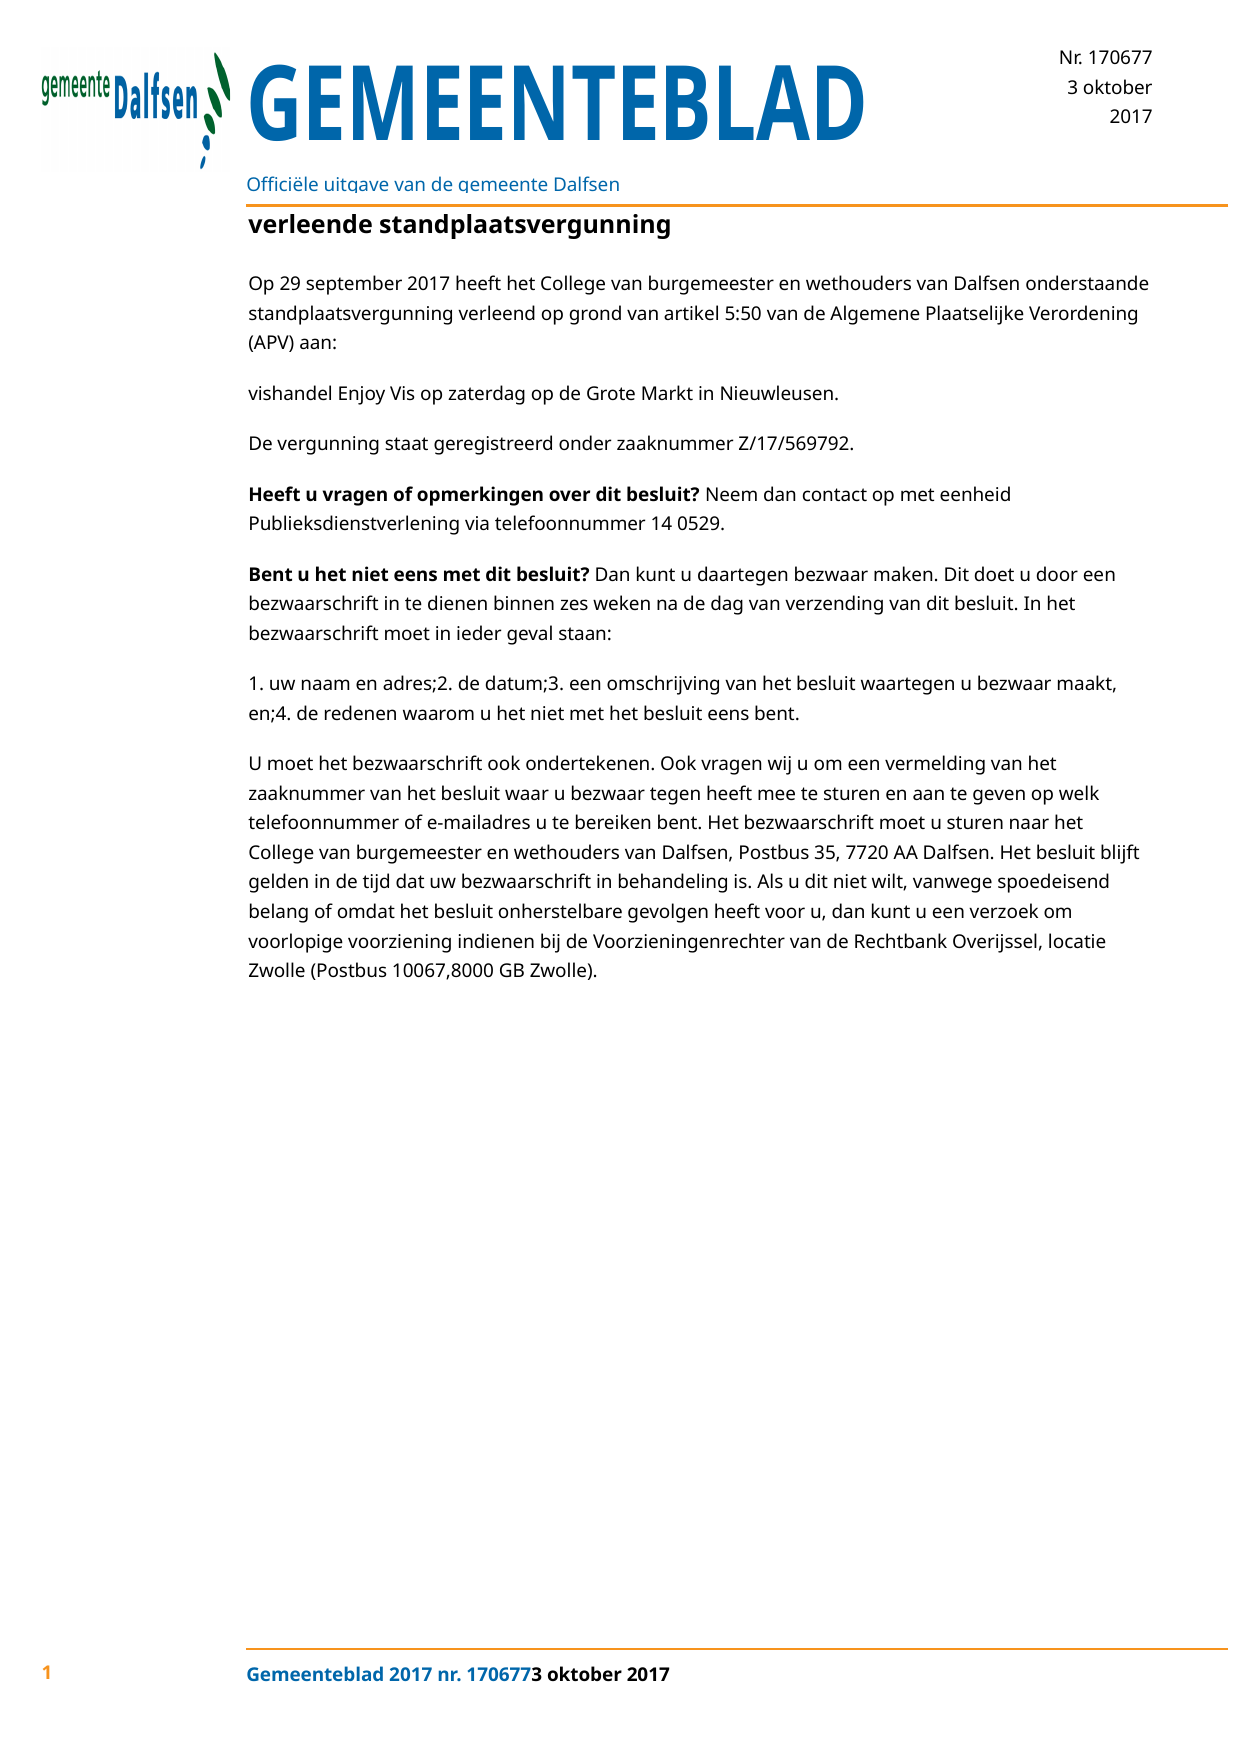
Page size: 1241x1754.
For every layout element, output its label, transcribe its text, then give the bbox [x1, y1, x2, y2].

text vishandel Enjoy Vis op zaterdag op de Grote Markt in Nieuwleusen. [248, 380, 1152, 406]
picture [41, 47, 231, 172]
text U moet het bezwaarschrift ook ondertekenen. Ook vragen wij u om een vermelding van het zaaknummer van het besluit waar u bezwaar tegen heeft mee te sturen en aan te geven op welk telefoonnummer of e-mailadres u te bereiken bent. Het bezwaarschrift moet u sturen naar het College van burgemeester en wethouders van Dalfsen, Postbus 35, 7720 AA Dalfsen. Het besluit blijft gelden in de tijd dat uw bezwaarschrift in behandeling is. Als u dit niet wilt, vanwege spoedeisend belang of omdat het besluit onherstelbare gevolgen heeft voor u, dan kunt u een verzoek om voorlopige voorziening indienen bij de Voorzieningenrechter van de Rechtbank Overijssel, locatie Zwolle (Postbus 10067,8000 GB Zwolle). [248, 750, 1152, 983]
text verleende standplaatsvergunning [248, 207, 1152, 241]
text 1. uw naam en adres;2. de datum;3. een omschrijving van het besluit waartegen u bezwaar maakt, en;4. de redenen waarom u het niet met het besluit eens bent. [248, 670, 1152, 726]
text Bent u het niet eens met dit besluit? Dan kunt u daartegen bezwaar maken. Dit doet u door een bezwaarschrift in te dienen binnen zes weken na de dag van verzending van dit besluit. In het bezwaarschrift moet in ieder geval staan: [248, 561, 1152, 646]
text Heeft u vragen of opmerkingen over dit besluit? Neem dan contact op met eenheid Publieksdienstverlening via telefoonnummer 14 0529. [248, 481, 1152, 536]
text Op 29 september 2017 heeft het College van burgemeester en wethouders van Dalfsen onderstaande standplaatsvergunning verleend op grond van artikel 5:50 van de Algemene Plaatselijke Verordening (APV) aan: [248, 270, 1152, 355]
text De vergunning staat geregistreerd onder zaaknummer Z/17/569792. [248, 430, 1152, 456]
